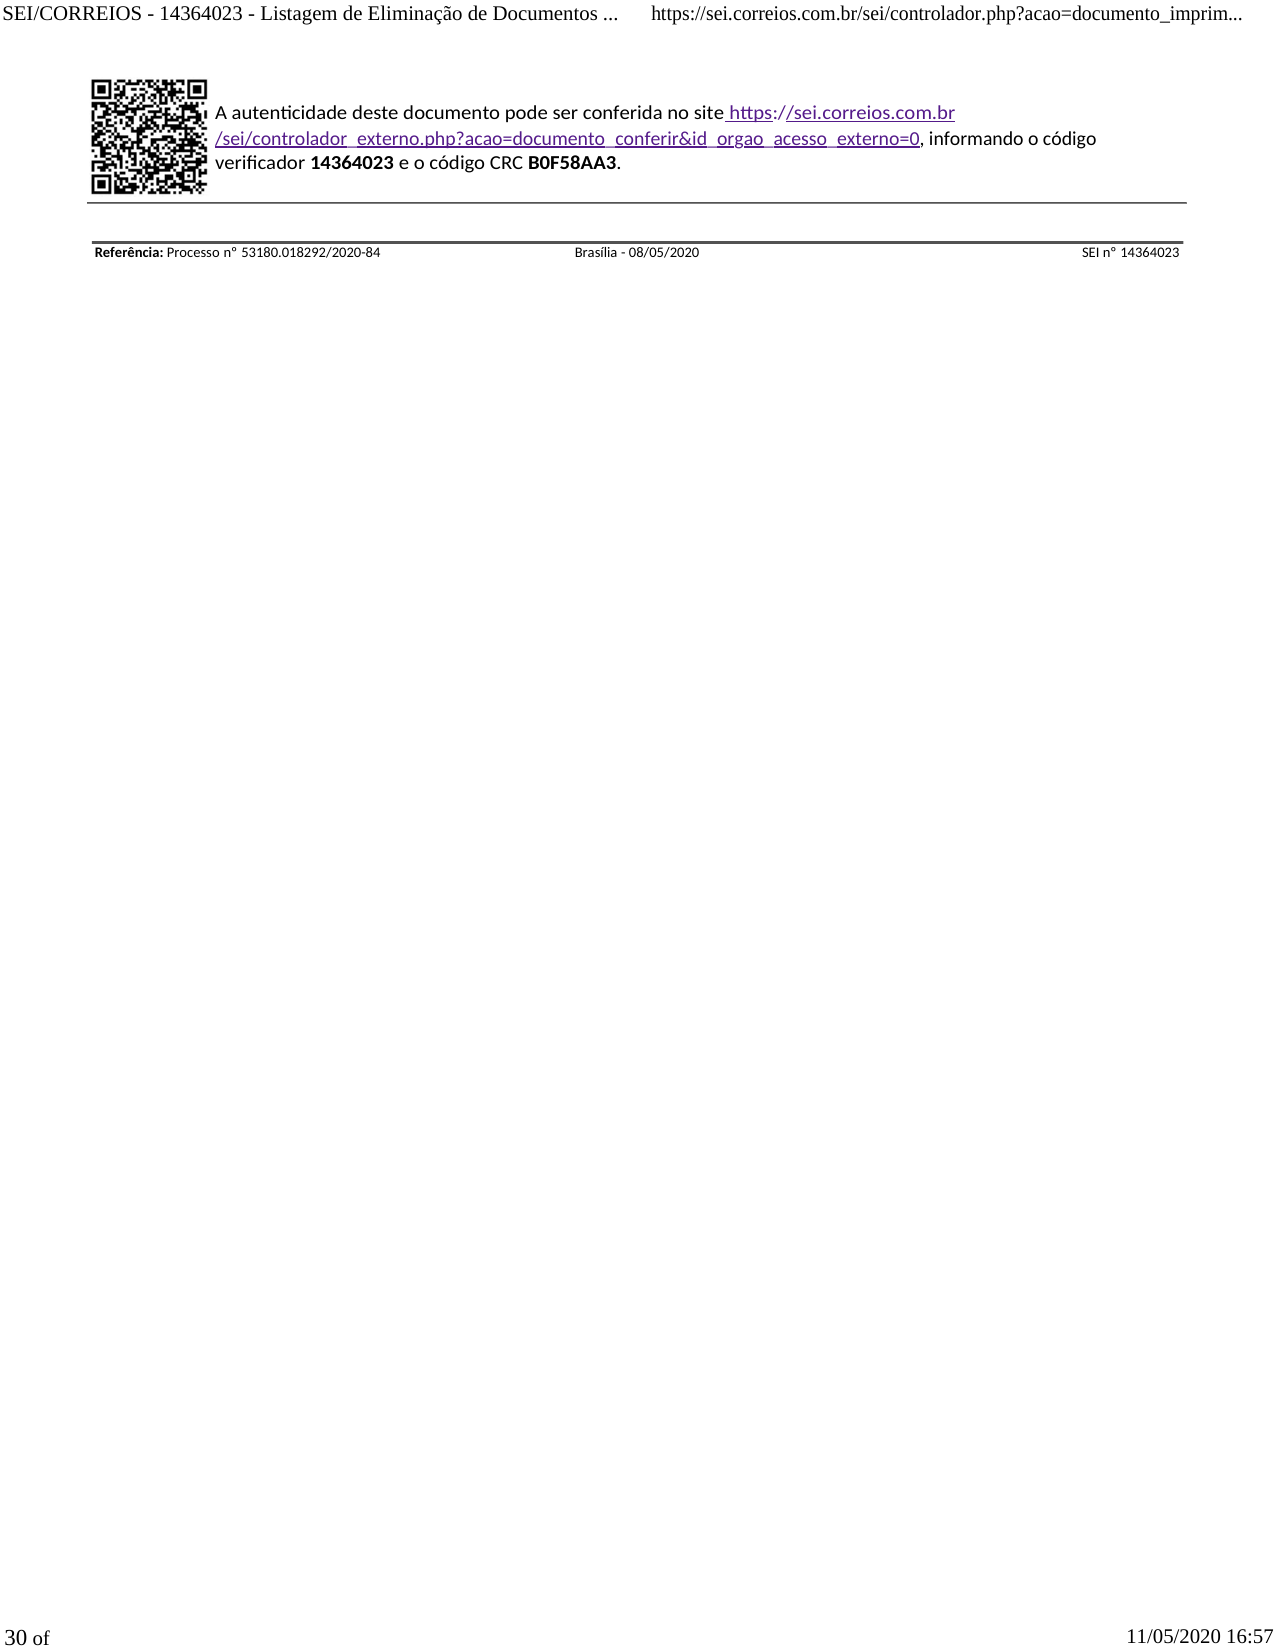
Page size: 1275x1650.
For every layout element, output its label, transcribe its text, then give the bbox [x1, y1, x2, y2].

text Referência: Processo nº 53180.018292/2020-84 Brasília - 08/05/2020 SEI nº 14364023 [94, 233, 1206, 261]
